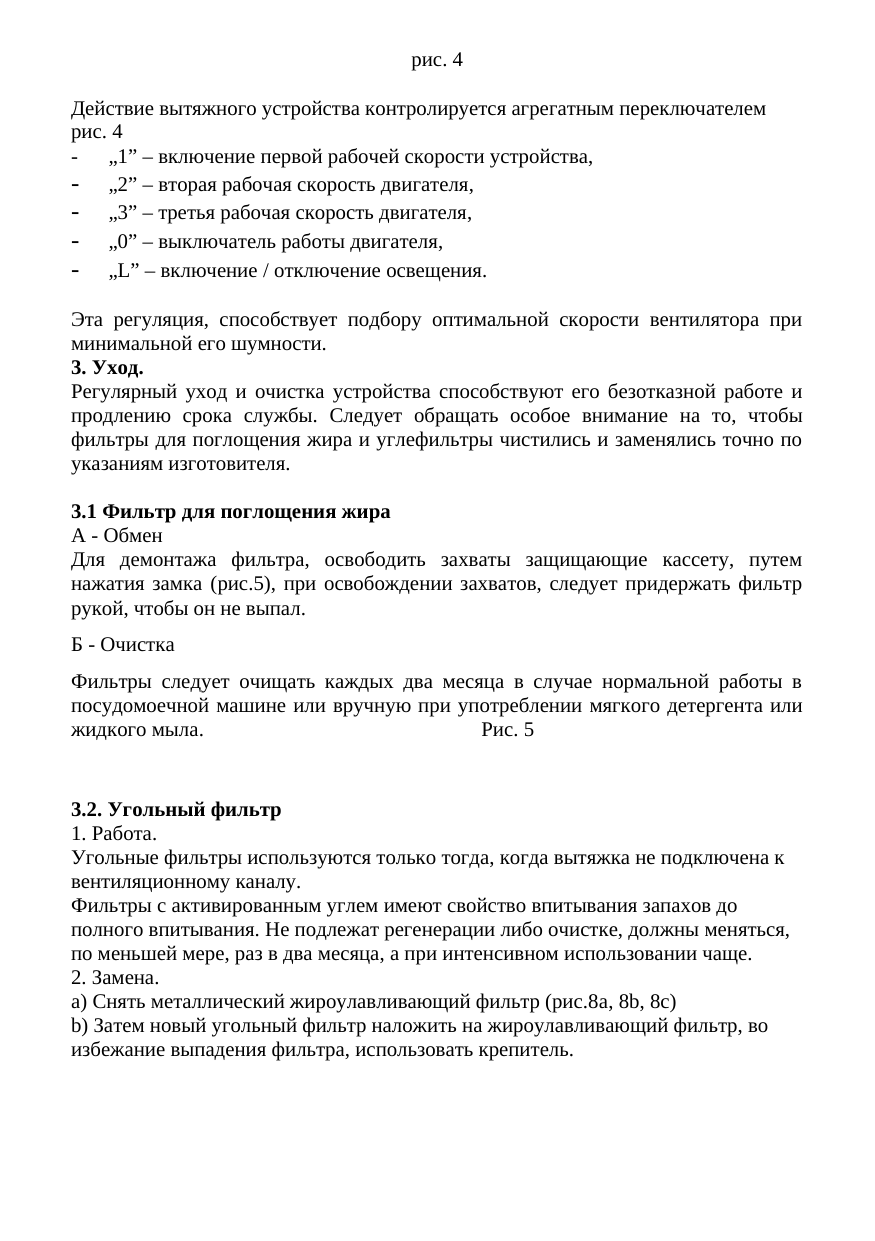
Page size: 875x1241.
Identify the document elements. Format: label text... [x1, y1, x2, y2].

text Фильтры следует очищать каждых два месяца в случае нормальной работы в посудомоечной машине или вручную при употреблении мягкого детергента или жидкого мыла. Рис. 5 [71, 668, 803, 741]
text рис. 4 [71, 47, 803, 71]
text Фильтры с активированным углем имеют свойство впитывания запахов до полного впитывания. Не подлежат регенерации либо очистке, должны меняться, по меньшей мере, раз в два месяца, а при интенсивном использовании чаще. [71, 893, 803, 965]
text Регулярный уход и очистка устройства способствуют его безотказной работе и продлению срока службы. Следует обращать особое внимание на то, чтобы фильтры для поглощения жира и углефильтры чистились и заменялись точно по указаниям изготовителя. [71, 379, 803, 475]
text Эта регуляция, способствует подбору оптимальной скорости вентилятора при минимальной его шумности. [71, 307, 803, 355]
list „3” – третья рабочая скорость двигателя, [71, 196, 803, 225]
text Действие вытяжного устройства контролируется агрегатным переключателем [71, 95, 803, 119]
list „2” – вторая рабочая скорость двигателя, [71, 168, 803, 196]
text Б - Очистка [71, 632, 803, 656]
text 1. Работа. [71, 821, 803, 844]
text рис. 4 [71, 119, 803, 143]
text b) Затем новый угольный фильтр наложить на жироулавливающий фильтр, во избежание выпадения фильтра, использовать крепитель. [71, 1013, 803, 1061]
list „L” – включение / отключение oсвещения. [71, 254, 803, 283]
list „1” – включение первой рабочей скорости устройства, [71, 143, 803, 168]
text a) Снять металлический жироулавливающий фильтр (рис.8a, 8b, 8c) [71, 989, 803, 1013]
text 3.2. Угольный фильтр [71, 796, 803, 821]
text 3.1 Фильтр для поглощения жира [71, 499, 803, 523]
text A - Обмен [71, 523, 803, 547]
text 2. Замена. [71, 965, 803, 989]
text Угольные фильтры используются только тогда, когда вытяжка не подключена к вентиляционному каналу. [71, 844, 803, 893]
text 3. Уход. [71, 355, 803, 379]
list „0” – выключатель работы двигателя, [71, 225, 803, 254]
text Для демонтажа фильтра, освободить захваты защищающие кассету, путем нажатия замка (рис.5), при освобождении захватов, следует придержать фильтр рукой, чтобы он не выпал. [71, 547, 803, 619]
